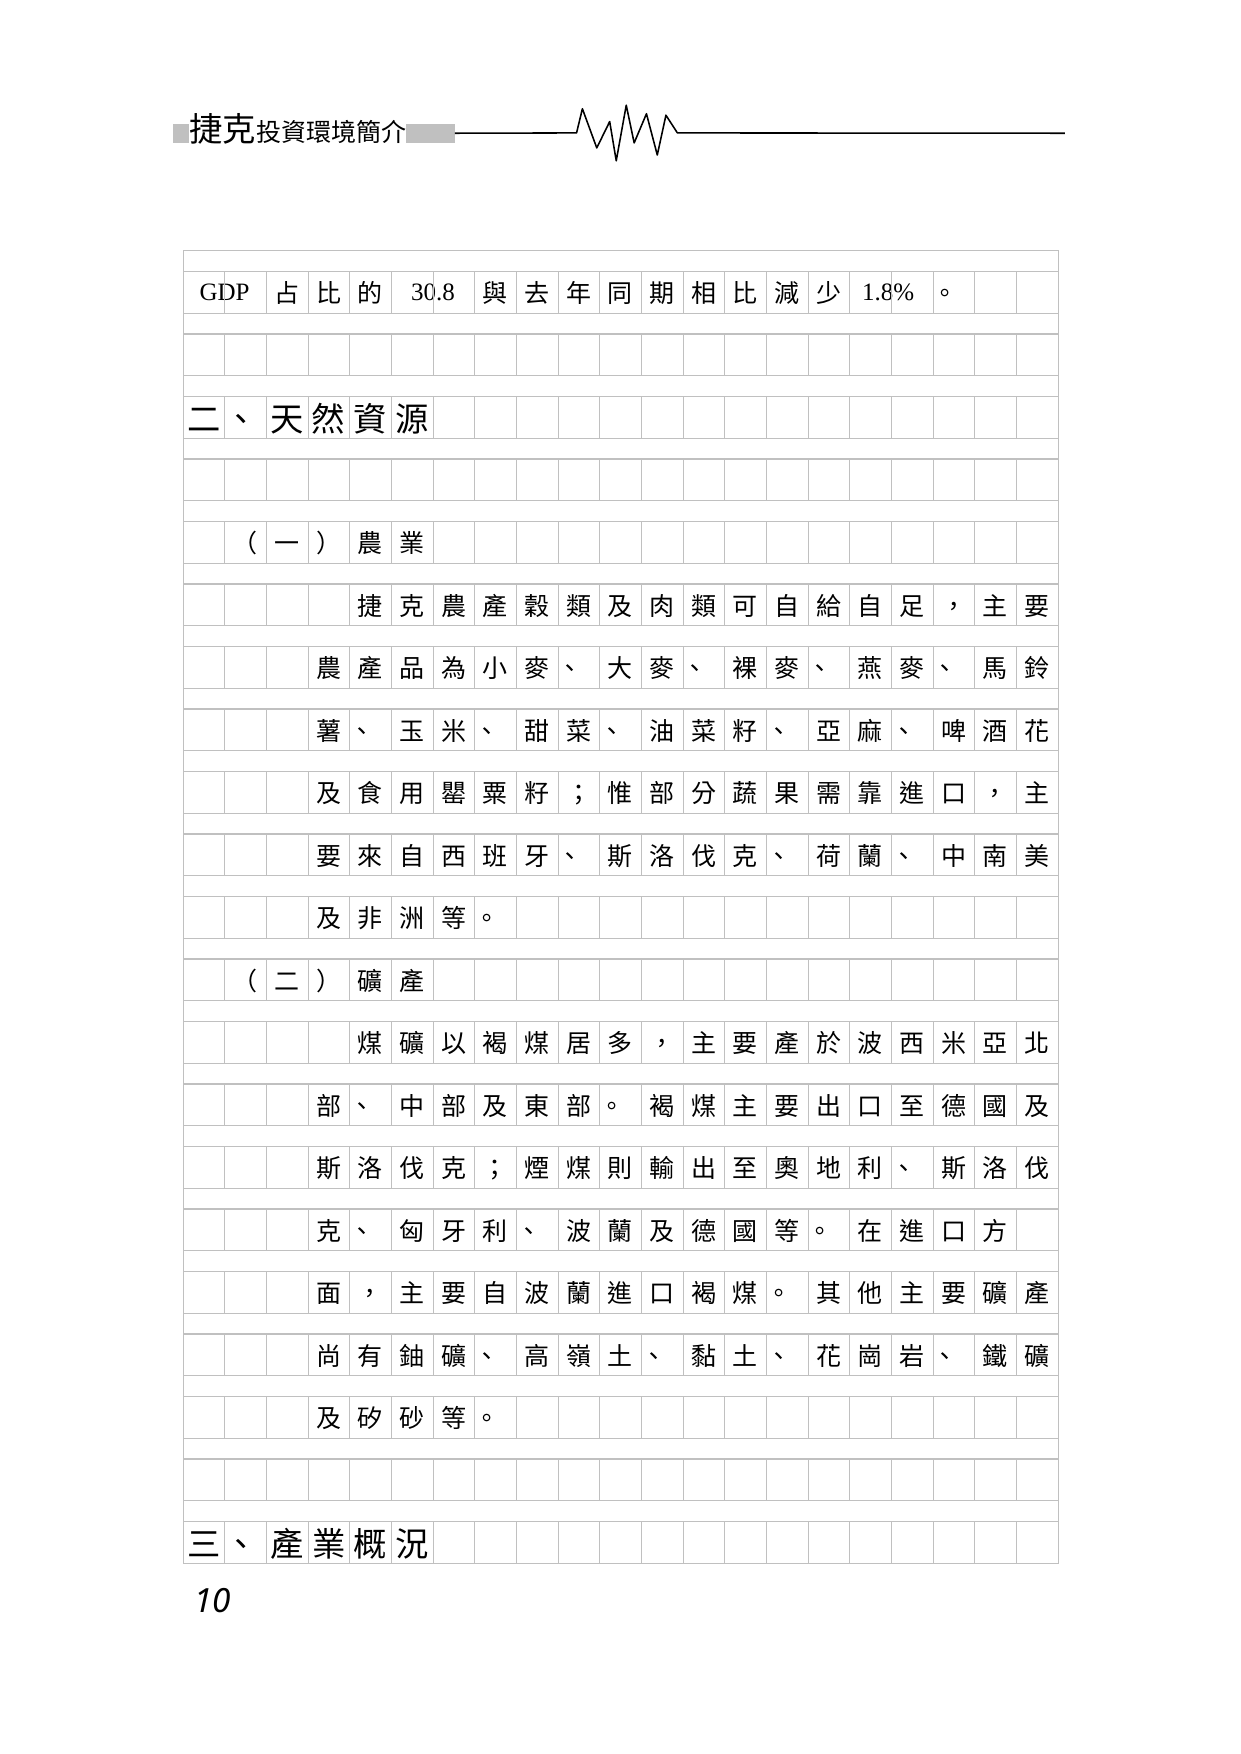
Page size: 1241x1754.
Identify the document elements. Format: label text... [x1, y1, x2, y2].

text 捷克農產穀類及肉類可自給自足，主要農產品為小麥、大麥、裸麥、燕麥、馬鈴薯、玉米、甜菜、油菜籽、亞麻、啤酒花及食用罌粟籽；惟部分蔬果需靠進口，主要來自西班牙、斯洛伐克、荷蘭、中南美及非洲等。 [281, 814, 1058, 833]
text [767, 522, 808, 563]
text [517, 960, 558, 1000]
text 二、天然資源 [517, 397, 558, 438]
text 煤礦以褐煤居多，主要產於波西米亞北部、中部及東部。褐煤主要出口至德國及斯洛伐克；煙煤則輸出至奧地利、斯洛伐克、匈牙利、波蘭及德國等。在進口方面，主要自波蘭進口褐煤。其他主要礦產尚有鈾礦、高嶺土、黏土、花崗岩、鐵礦及矽砂等。 [281, 1064, 1058, 1083]
text [809, 960, 849, 1000]
text [559, 522, 599, 563]
text 二、天然資源 [392, 397, 433, 438]
text 捷克農產穀類及肉類可自給自足，主要農產品為小麥、大麥、裸麥、燕麥、馬鈴薯、玉米、甜菜、油菜籽、亞麻、啤酒花及食用罌粟籽；惟部分蔬果需靠進口，主要來自西班牙、斯洛伐克、荷蘭、中南美及非洲等。 [281, 564, 1058, 583]
text [850, 960, 891, 1000]
text [207, 501, 1058, 521]
text [684, 960, 724, 1000]
text （ [225, 960, 266, 1000]
text [809, 522, 849, 563]
text [725, 522, 766, 563]
text [642, 522, 683, 563]
text 三、產業概況 [892, 1522, 933, 1563]
text 捷克農產穀類及肉類可自給自足，主要農產品為小麥、大麥、裸麥、燕麥、馬鈴薯、玉米、甜菜、油菜籽、亞麻、啤酒花及食用罌粟籽；惟部分蔬果需靠進口，主要來自西班牙、斯洛伐克、荷蘭、中南美及非洲等。 [281, 626, 1058, 646]
text 三、產業概況 [475, 1522, 516, 1563]
text [475, 960, 516, 1000]
text [767, 960, 808, 1000]
text 三、產業概況 [309, 1522, 349, 1563]
text 二、天然資源 [559, 397, 599, 438]
text ） [309, 960, 349, 1000]
text [207, 522, 224, 563]
text 三、產業概況 [642, 1522, 683, 1563]
text 二 [267, 960, 308, 1000]
text 三、產業概況 [184, 1522, 224, 1563]
text 二、天然資源 [850, 397, 891, 438]
text [892, 522, 933, 563]
text [850, 522, 891, 563]
text 二、天然資源 [434, 397, 474, 438]
text [642, 960, 683, 1000]
text 為減少政府支出，2010年11月底實施一系列社會措施改革法案，限制生育津貼、減少殘疾人士福利、修改父母津貼、改變公務人員薪酬、總統薪資課稅、國會議員津貼課稅、太陽能免稅落日條款等，並2度調高加值稅稅率（VAT），2011年起國家預算赤字逐年下降。2017年導入電子收銀機系統，加強稽徵，避免逃漏稅，政府稅收大幅增加，也順勢幫公務人員及醫護人員調薪10%。依據德勤（Deloitte）發布資料，2019年中央政府財政盈餘為GDP的1.5%，較2018年的1.1%高。2019年第四季政府總債務GDP占比的30.8與去年同期相比減少1.8% 。 [184, 251, 1058, 271]
text 農 [350, 522, 391, 563]
text 三、產業概況 [392, 1522, 433, 1563]
text [934, 960, 974, 1000]
text 二、天然資源 [475, 397, 516, 438]
text [207, 960, 224, 1000]
text ） [309, 522, 349, 563]
text 二、天然資源 [975, 397, 1016, 438]
text 煤礦以褐煤居多，主要產於波西米亞北部、中部及東部。褐煤主要出口至德國及斯洛伐克；煙煤則輸出至奧地利、斯洛伐克、匈牙利、波蘭及德國等。在進口方面，主要自波蘭進口褐煤。其他主要礦產尚有鈾礦、高嶺土、黏土、花崗岩、鐵礦及矽砂等。 [281, 1314, 1058, 1333]
text 捷克農產穀類及肉類可自給自足，主要農產品為小麥、大麥、裸麥、燕麥、馬鈴薯、玉米、甜菜、油菜籽、亞麻、啤酒花及食用罌粟籽；惟部分蔬果需靠進口，主要來自西班牙、斯洛伐克、荷蘭、中南美及非洲等。 [281, 689, 1058, 708]
text 煤礦以褐煤居多，主要產於波西米亞北部、中部及東部。褐煤主要出口至德國及斯洛伐克；煙煤則輸出至奧地利、斯洛伐克、匈牙利、波蘭及德國等。在進口方面，主要自波蘭進口褐煤。其他主要礦產尚有鈾礦、高嶺土、黏土、花崗岩、鐵礦及矽砂等。 [281, 1376, 1058, 1396]
text [684, 522, 724, 563]
text 捷克農產穀類及肉類可自給自足，主要農產品為小麥、大麥、裸麥、燕麥、馬鈴薯、玉米、甜菜、油菜籽、亞麻、啤酒花及食用罌粟籽；惟部分蔬果需靠進口，主要來自西班牙、斯洛伐克、荷蘭、中南美及非洲等。 [281, 876, 1058, 896]
text 三、產業概況 [934, 1522, 974, 1563]
text 三、產業概況 [434, 1522, 474, 1563]
text 產 [392, 960, 433, 1000]
text 二、天然資源 [642, 397, 683, 438]
text 三、產業概況 [725, 1522, 766, 1563]
text 三、產業概況 [267, 1522, 308, 1563]
text 一 [267, 522, 308, 563]
text 煤礦以褐煤居多，主要產於波西米亞北部、中部及東部。褐煤主要出口至德國及斯洛伐克；煙煤則輸出至奧地利、斯洛伐克、匈牙利、波蘭及德國等。在進口方面，主要自波蘭進口褐煤。其他主要礦產尚有鈾礦、高嶺土、黏土、花崗岩、鐵礦及矽砂等。 [281, 1251, 1058, 1271]
text 三、產業概況 [975, 1522, 1016, 1563]
text 二、天然資源 [684, 397, 724, 438]
text 二、天然資源 [225, 397, 266, 438]
text 煤礦以褐煤居多，主要產於波西米亞北部、中部及東部。褐煤主要出口至德國及斯洛伐克；煙煤則輸出至奧地利、斯洛伐克、匈牙利、波蘭及德國等。在進口方面，主要自波蘭進口褐煤。其他主要礦產尚有鈾礦、高嶺土、黏土、花崗岩、鐵礦及矽砂等。 [281, 1126, 1058, 1146]
text 二、天然資源 [1017, 397, 1058, 438]
text 三、產業概況 [1017, 1522, 1058, 1563]
text 二、天然資源 [809, 397, 849, 438]
text [975, 522, 1016, 563]
text 二、天然資源 [309, 397, 349, 438]
text [600, 522, 641, 563]
text 三、產業概況 [350, 1522, 391, 1563]
text 二、天然資源 [184, 376, 1058, 396]
text [517, 522, 558, 563]
text 二、天然資源 [267, 397, 308, 438]
text [434, 522, 474, 563]
text 礦 [350, 960, 391, 1000]
text 二、天然資源 [892, 397, 933, 438]
text [600, 960, 641, 1000]
text 煤礦以褐煤居多，主要產於波西米亞北部、中部及東部。褐煤主要出口至德國及斯洛伐克；煙煤則輸出至奧地利、斯洛伐克、匈牙利、波蘭及德國等。在進口方面，主要自波蘭進口褐煤。其他主要礦產尚有鈾礦、高嶺土、黏土、花崗岩、鐵礦及矽砂等。 [281, 1001, 1058, 1021]
text 三、產業概況 [600, 1522, 641, 1563]
text 捷克農產穀類及肉類可自給自足，主要農產品為小麥、大麥、裸麥、燕麥、馬鈴薯、玉米、甜菜、油菜籽、亞麻、啤酒花及食用罌粟籽；惟部分蔬果需靠進口，主要來自西班牙、斯洛伐克、荷蘭、中南美及非洲等。 [281, 751, 1058, 771]
text 三、產業概況 [559, 1522, 599, 1563]
text [725, 960, 766, 1000]
text 業 [392, 522, 433, 563]
text 二、天然資源 [767, 397, 808, 438]
text （ [225, 522, 266, 563]
text [934, 522, 974, 563]
text [559, 960, 599, 1000]
text 三、產業概況 [767, 1522, 808, 1563]
text 二、天然資源 [184, 397, 224, 438]
text 三、產業概況 [184, 1501, 1058, 1521]
text [207, 939, 1058, 958]
text [475, 522, 516, 563]
text 煤礦以褐煤居多，主要產於波西米亞北部、中部及東部。褐煤主要出口至德國及斯洛伐克；煙煤則輸出至奧地利、斯洛伐克、匈牙利、波蘭及德國等。在進口方面，主要自波蘭進口褐煤。其他主要礦產尚有鈾礦、高嶺土、黏土、花崗岩、鐵礦及矽砂等。 [281, 1189, 1058, 1208]
text 三、產業概況 [225, 1522, 266, 1563]
text 二、天然資源 [600, 397, 641, 438]
text 三、產業概況 [809, 1522, 849, 1563]
text 三、產業概況 [850, 1522, 891, 1563]
text 二、天然資源 [350, 397, 391, 438]
text [434, 960, 474, 1000]
text [1017, 960, 1058, 1000]
text 二、天然資源 [934, 397, 974, 438]
text [975, 960, 1016, 1000]
text [892, 960, 933, 1000]
text 三、產業概況 [517, 1522, 558, 1563]
text [1017, 522, 1058, 563]
text 三、產業概況 [684, 1522, 724, 1563]
text 二、天然資源 [725, 397, 766, 438]
